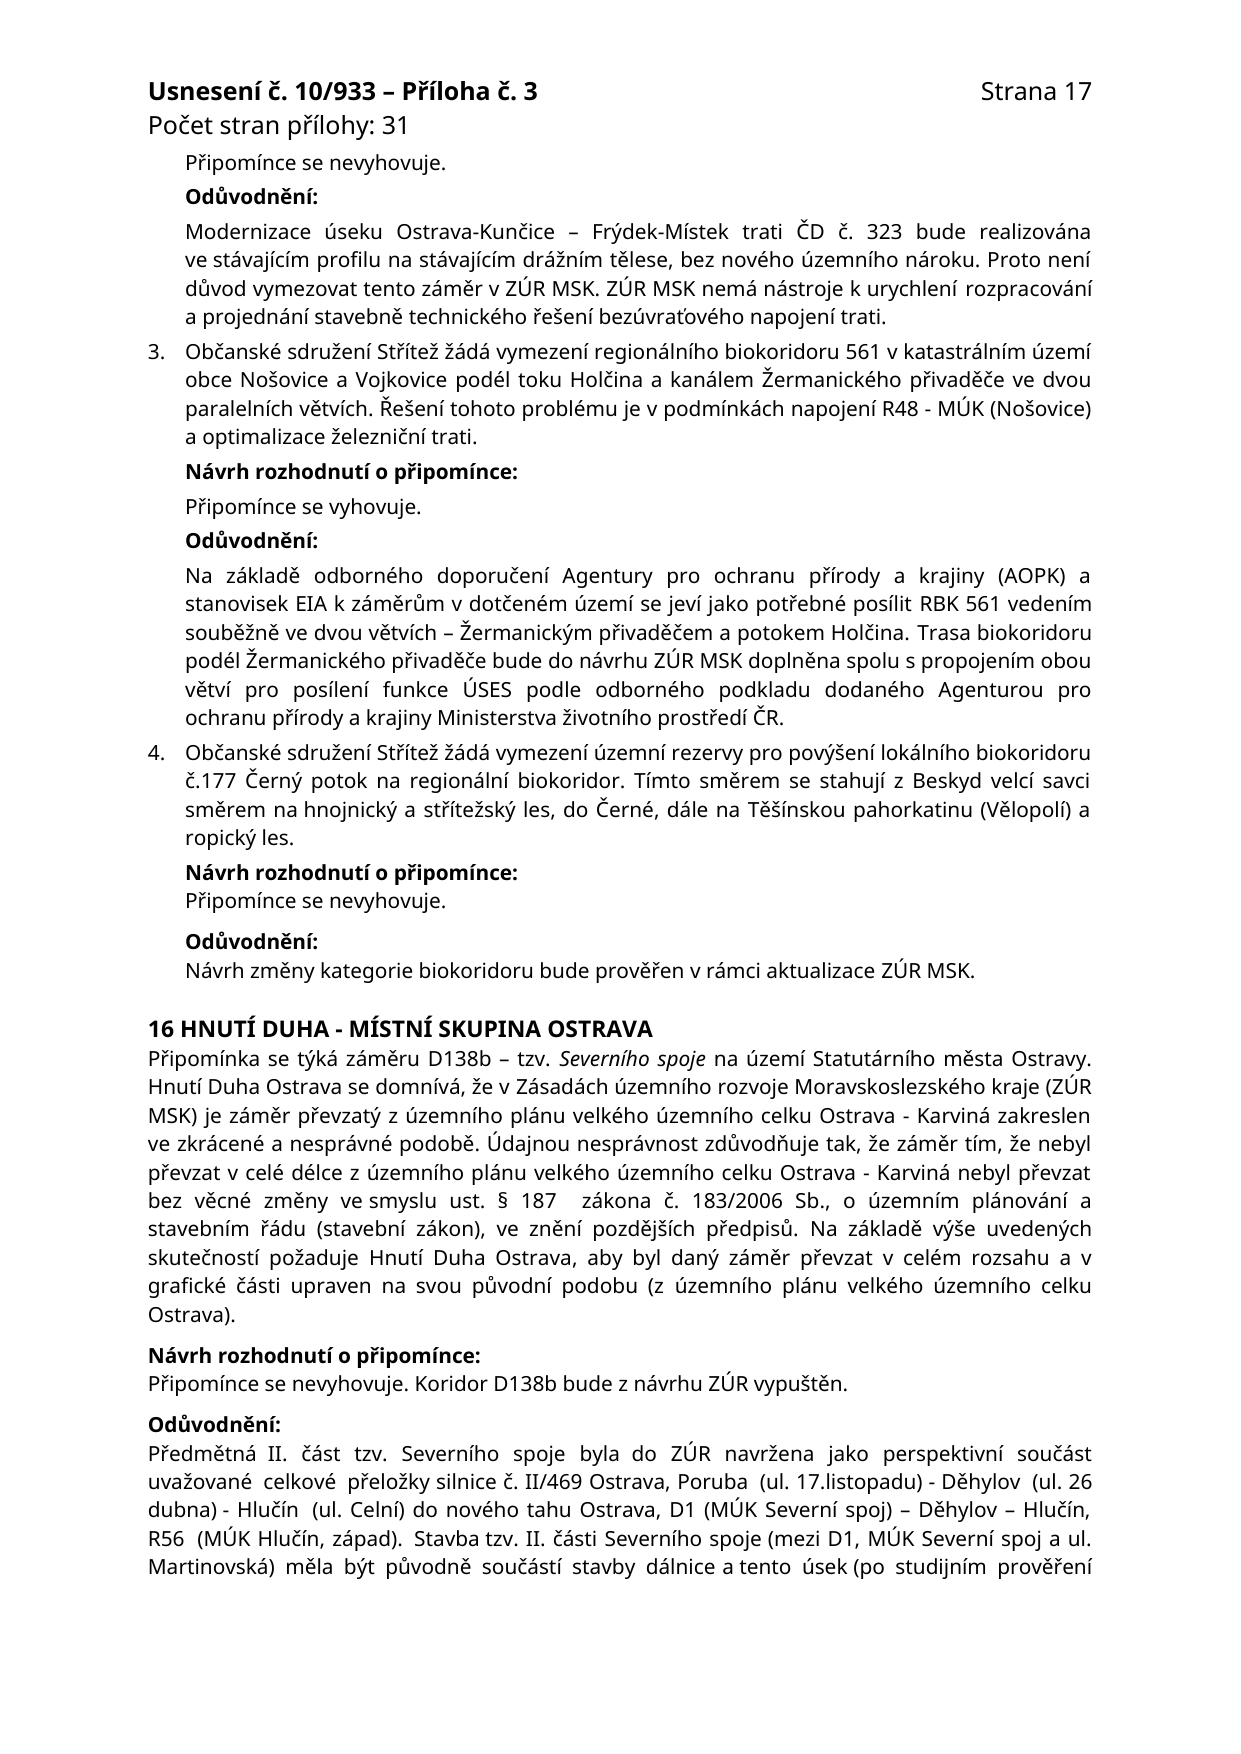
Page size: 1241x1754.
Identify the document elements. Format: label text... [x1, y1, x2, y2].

text Návrh rozhodnutí o připomínce: [148, 457, 1092, 486]
text Připomínce se vyhovuje. [185, 492, 1092, 520]
text Na základě odborného doporučení Agentury pro ochranu přírody a krajiny (AOPK) a stanovisek EIA k záměrům v dotčeném území se jeví jako potřebné posílit RBK 561 vedením souběžně ve dvou větvích – Žermanickým přivaděčem a potokem Holčina. Trasa biokoridoru podél Žermanického přivaděče bude do návrhu ZÚR MSK doplněna spolu s propojením obou větví pro posílení funkce ÚSES podle odborného podkladu dodaného Agenturou pro ochranu přírody a krajiny Ministerstva životního prostředí ČR. [185, 561, 1092, 732]
text Odůvodnění: [148, 182, 1092, 211]
text 16 Hnutí Duha - místní skupina Ostrava [148, 1013, 1092, 1044]
text Připomínce se nevyhovuje. [148, 148, 1092, 176]
text Odůvodnění: [148, 1410, 1092, 1439]
text Modernizace úseku Ostrava-Kunčice – Frýdek-Místek trati ČD č. 323 bude realizována ve stávajícím profilu na stávajícím drážním tělese, bez nového územního nároku. Proto není důvod vymezovat tento záměr v ZÚR MSK. ZÚR MSK nemá nástroje k urychlení rozpracování a projednání stavebně technického řešení bezúvraťového napojení trati. [185, 217, 1092, 331]
text Odůvodnění: [148, 526, 1092, 555]
text Odůvodnění: [148, 927, 1092, 956]
text Předmětná II. část tzv. Severního spoje byla do ZÚR navržena jako perspektivní součást uvažované celkové přeložky silnice č. II/469 Ostrava, Poruba (ul. 17.listopadu) - Děhylov (ul. 26 dubna) - Hlučín (ul. Celní) do nového tahu Ostrava, D1 (MÚK Severní spoj) – Děhylov – Hlučín, R56 (MÚK Hlučín, západ). Stavba tzv. II. části Severního spoje (mezi D1, MÚK Severní spoj a ul. Martinovská) měla být původně součástí stavby dálnice a tento úsek (po studijním prověření [148, 1439, 1092, 1581]
text Připomínce se nevyhovuje. [185, 886, 1092, 915]
list Občanské sdružení Střítež žádá vymezení regionálního biokoridoru 561 v katastrálním území obce Nošovice a Vojkovice podél toku Holčina a kanálem Žermanického přivaděče ve dvou paralelních větvích. Řešení tohoto problému je v podmínkách napojení R48 - MÚK (Nošovice) a optimalizace železniční trati. [148, 337, 1092, 451]
text Připomínka se týká záměru D138b – tzv. Severního spoje na území Statutárního města Ostravy. Hnutí Duha Ostrava se domnívá, že v Zásadách územního rozvoje Moravskoslezského kraje (ZÚR MSK) je záměr převzatý z územního plánu velkého územního celku Ostrava - Karviná zakreslen ve zkrácené a nesprávné podobě. Údajnou nesprávnost zdůvodňuje tak, že záměr tím, že nebyl převzat v celé délce z územního plánu velkého územního celku Ostrava - Karviná nebyl převzat bez věcné změny ve smyslu ust. § 187 zákona č. 183/2006 Sb., o územním plánování a stavebním řádu (stavební zákon), ve znění pozdějších předpisů. Na základě výše uvedených skutečností požaduje Hnutí Duha Ostrava, aby byl daný záměr převzat v celém rozsahu a v grafické části upraven na svou původní podobu (z územního plánu velkého územního celku Ostrava). [148, 1044, 1092, 1328]
list Občanské sdružení Střítež žádá vymezení územní rezervy pro povýšení lokálního biokoridoru č.177 Černý potok na regionální biokoridor. Tímto směrem se stahují z Beskyd velcí savci směrem na hnojnický a střítežský les, do Černé, dále na Těšínskou pahorkatinu (Vělopolí) a ropický les. [148, 738, 1092, 852]
text Návrh rozhodnutí o připomínce: [148, 858, 1092, 886]
text Návrh rozhodnutí o připomínce: [148, 1341, 1092, 1369]
text Návrh změny kategorie biokoridoru bude prověřen v rámci aktualizace ZÚR MSK. [148, 956, 1092, 984]
text Připomínce se nevyhovuje. Koridor D138b bude z návrhu ZÚR vypuštěn. [148, 1369, 1092, 1398]
